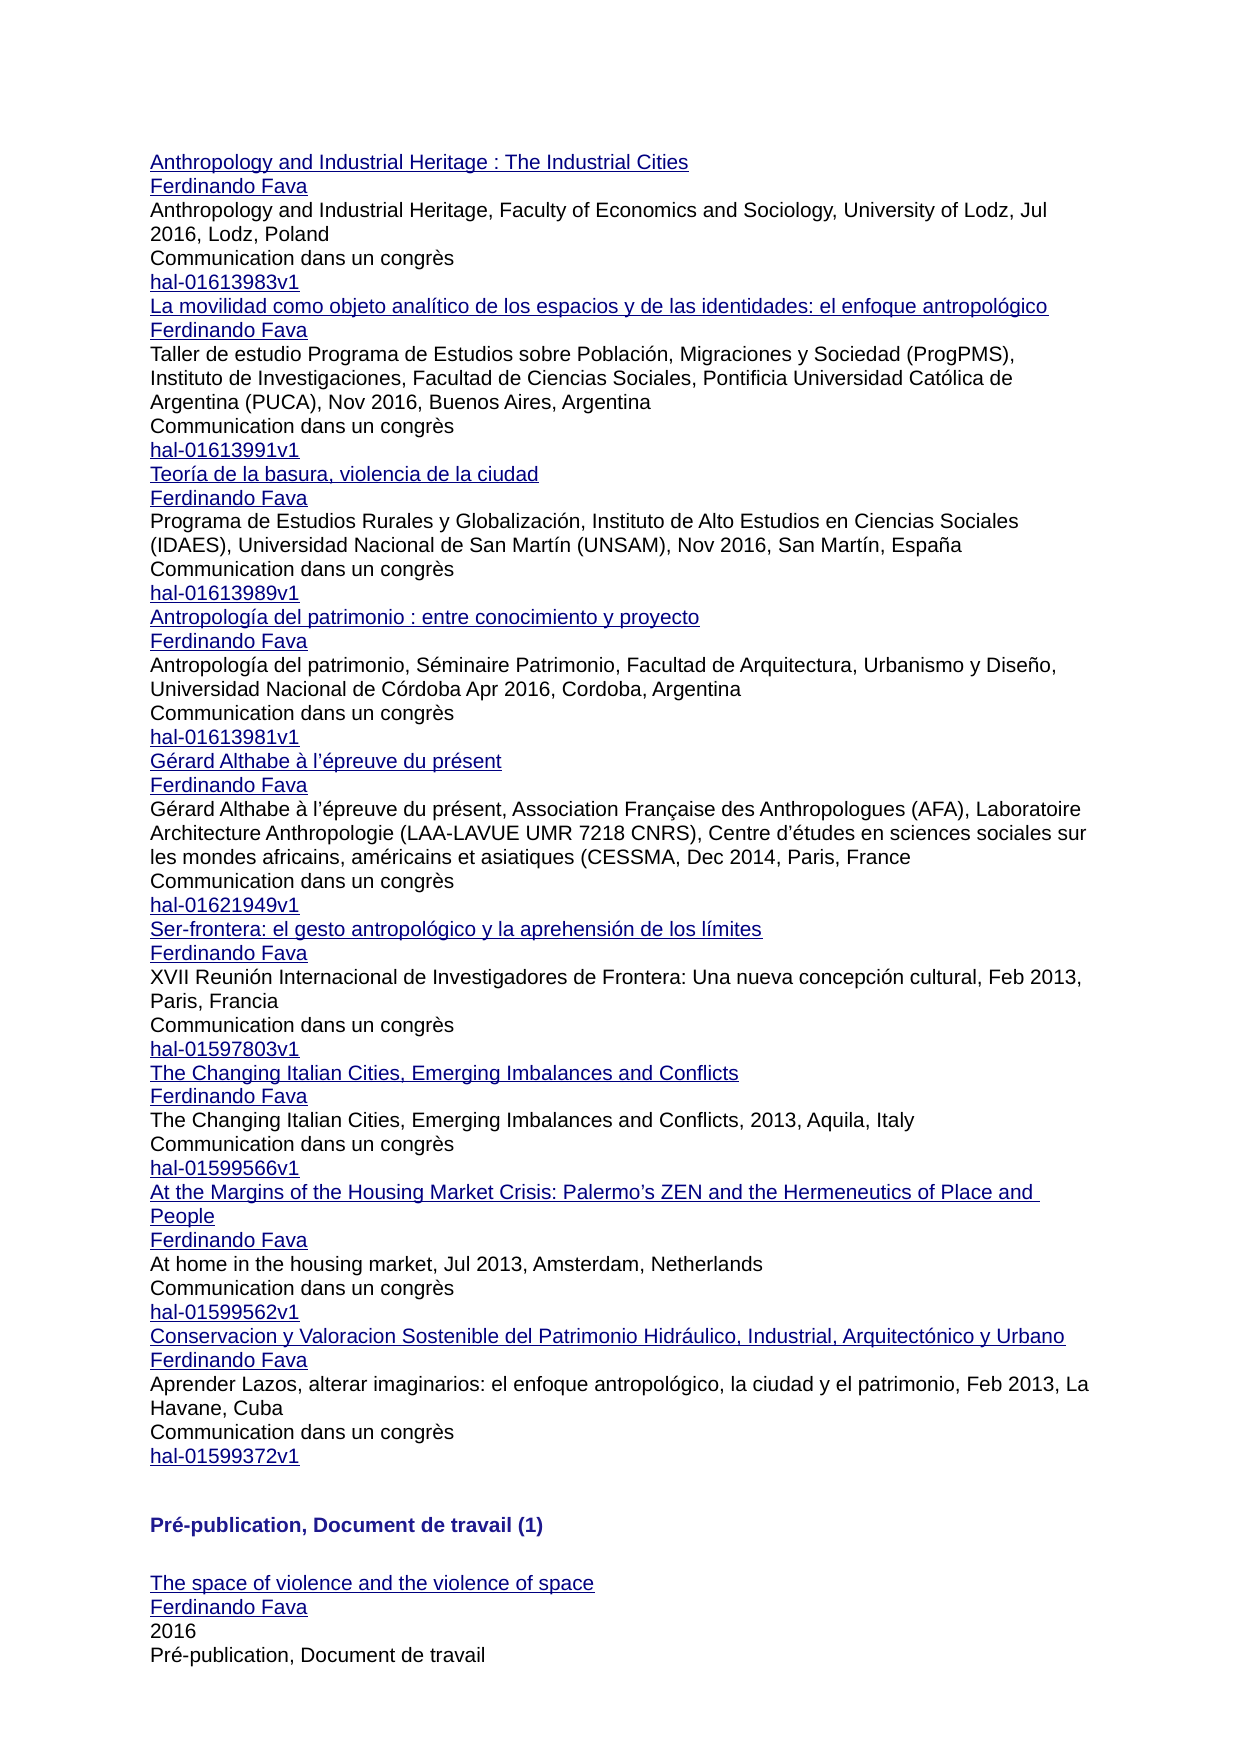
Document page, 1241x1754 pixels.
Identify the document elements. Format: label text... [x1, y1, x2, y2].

table_cell At the Margins of the Housing Market Crisis: Palermo’s ZEN and the Hermeneutics of Place and People Ferdinando Fava At home in the housing market, Jul 2013, Amsterdam, Netherlands Communication dans un congrès hal-01599562v1 [150, 1180, 1090, 1324]
subtitle Pré-publication, Document de travail (1) [150, 1512, 1090, 1536]
table_cell Antropología del patrimonio : entre conocimiento y proyecto Ferdinando Fava Antropología del patrimonio, Séminaire Patrimonio, Facultad de Arquitectura, Urbanismo y Diseño, Universidad Nacional de Córdoba Apr 2016, Cordoba, Argentina Communication dans un congrès hal-01613981v1 [150, 605, 1090, 749]
table_cell The Changing Italian Cities, Emerging Imbalances and Conflicts Ferdinando Fava The Changing Italian Cities, Emerging Imbalances and Conflicts, 2013, Aquila, Italy Communication dans un congrès hal-01599566v1 [150, 1060, 1090, 1180]
table_cell Ser-frontera: el gesto antropológico y la aprehensión de los límites Ferdinando Fava XVII Reunión Internacional de Investigadores de Frontera: Una nueva concepción cultural, Feb 2013, Paris, Francia Communication dans un congrès hal-01597803v1 [150, 917, 1090, 1060]
table_cell La movilidad como objeto analítico de los espacios y de las identidades: el enfoque antropológico Ferdinando Fava Taller de estudio Programa de Estudios sobre Población, Migraciones y Sociedad (ProgPMS), Instituto de Investigaciones, Facultad de Ciencias Sociales, Pontificia Universidad Católica de Argentina (PUCA), Nov 2016, Buenos Aires, Argentina Communication dans un congrès hal-01613991v1 [150, 294, 1090, 461]
table_header The space of violence and the violence of space Ferdinando Fava 2016 Pré-publication, Document de travail [150, 1571, 1090, 1667]
table_header Anthropology and Industrial Heritage : The Industrial Cities Ferdinando Fava Anthropology and Industrial Heritage, Faculty of Economics and Sociology, University of Lodz, Jul 2016, Lodz, Poland Communication dans un congrès hal-01613983v1 [150, 150, 1090, 294]
table_cell Gérard Althabe à l’épreuve du présent Ferdinando Fava Gérard Althabe à l’épreuve du présent, Association Française des Anthropologues (AFA), Laboratoire Architecture Anthropologie (LAA-LAVUE UMR 7218 CNRS), Centre d’études en sciences sociales sur les mondes africains, américains et asiatiques (CESSMA, Dec 2014, Paris, France Communication dans un congrès hal-01621949v1 [150, 749, 1090, 917]
table_cell Teoría de la basura, violencia de la ciudad Ferdinando Fava Programa de Estudios Rurales y Globalización, Instituto de Alto Estudios en Ciencias Sociales (IDAES), Universidad Nacional de San Martín (UNSAM), Nov 2016, San Martín, España Communication dans un congrès hal-01613989v1 [150, 461, 1090, 605]
table_cell Conservacion y Valoracion Sostenible del Patrimonio Hidráulico, Industrial, Arquitectónico y Urbano Ferdinando Fava Aprender Lazos, alterar imaginarios: el enfoque antropológico, la ciudad y el patrimonio, Feb 2013, La Havane, Cuba Communication dans un congrès hal-01599372v1 [150, 1324, 1090, 1468]
